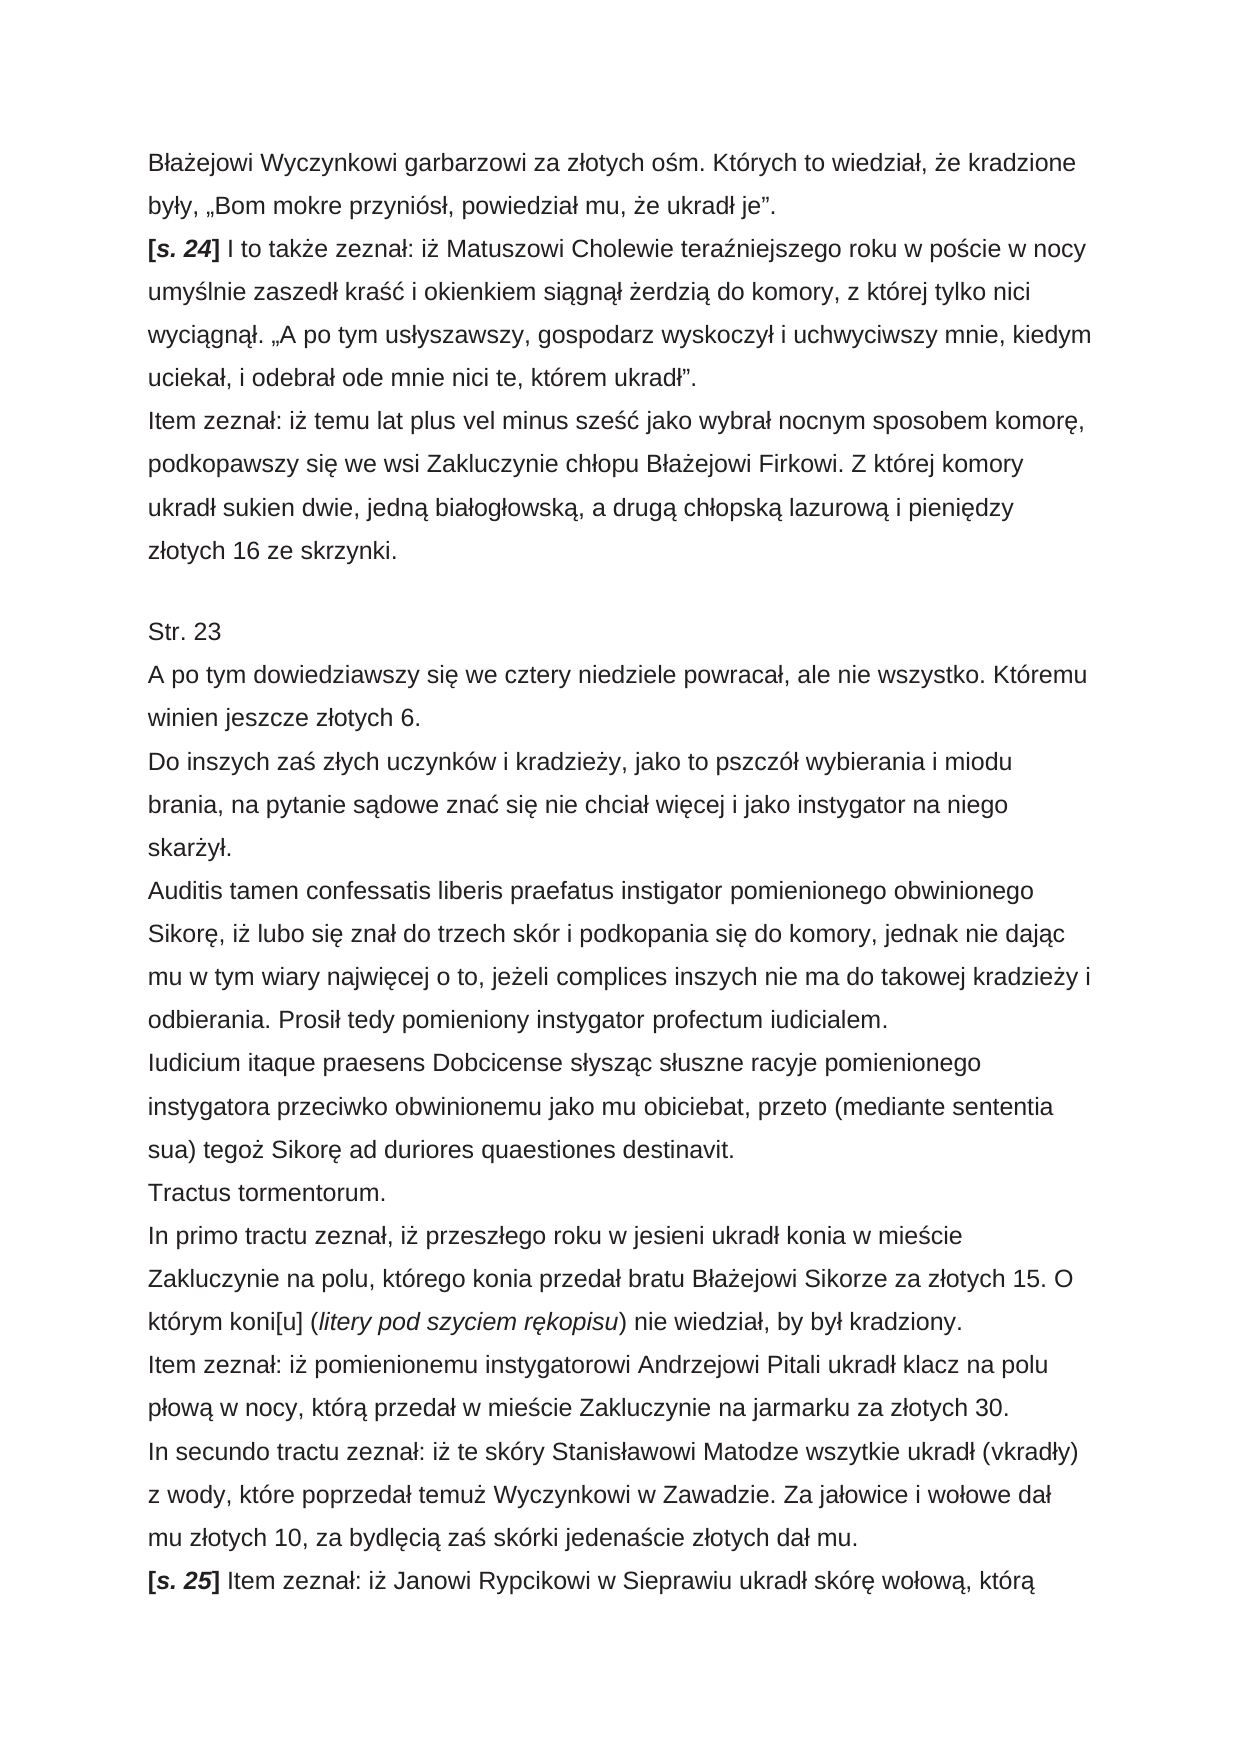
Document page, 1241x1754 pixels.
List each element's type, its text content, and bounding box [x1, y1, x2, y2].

text Str. 23 [148, 617, 1093, 646]
text Błażejowi Wyczynkowi garbarzowi za złotych ośm. Których to wiedział, że kradzione były, „Bom mokre przyniósł, powiedział mu, że ukradł je”. [148, 148, 1093, 219]
text In secundo tractu zeznał: iż te skóry Stanisławowi Matodze wszytkie ukradł (vkradły) z wody, które poprzedał temuż Wyczynkowi w Zawadzie. Za jałowice i wołowe dał mu złotych 10, za bydlęcią zaś skórki jedenaście złotych dał mu. [148, 1437, 1093, 1552]
text Item zeznał: iż pomienionemu instygatorowi Andrzejowi Pitali ukradł klacz na polu płową w nocy, którą przedał w mieście Zakluczynie na jarmarku za złotych 30. [148, 1350, 1093, 1422]
text Auditis tamen confessatis liberis praefatus instigator pomienionego obwinionego Sikorę, iż lubo się znał do trzech skór i podkopania się do komory, jednak nie dając mu w tym wiary najwięcej o to, jeżeli complices inszych nie ma do takowej kradzieży i odbierania. Prosił tedy pomieniony instygator profectum iudicialem. [148, 876, 1093, 1034]
text Iudicium itaque praesens Dobcicense słysząc słuszne racyje pomienionego instygatora przeciwko obwinionemu jako mu obiciebat, przeto (mediante sententia sua) tegoż Sikorę ad duriores quaestiones destinavit. [148, 1048, 1093, 1163]
text Item zeznał: iż temu lat plus vel minus sześć jako wybrał nocnym sposobem komorę, podkopawszy się we wsi Zakluczynie chłopu Błażejowi Firkowi. Z której komory ukradł sukien dwie, jedną białogłowską, a drugą chłopską lazurową i pieniędzy złotych 16 ze skrzynki. [148, 406, 1093, 564]
text Tractus tormentorum. [148, 1178, 1093, 1207]
text Do inszych zaś złych uczynków i kradzieży, jako to pszczół wybierania i miodu brania, na pytanie sądowe znać się nie chciał więcej i jako instygator na niego skarżył. [148, 747, 1093, 862]
text In primo tractu zeznał, iż przeszłego roku w jesieni ukradł konia w mieście Zakluczynie na polu, którego konia przedał bratu Błażejowi Sikorze za złotych 15. O którym koni[u] (litery pod szyciem rękopisu) nie wiedział, by był kradziony. [148, 1221, 1093, 1336]
text [s. 24] I to także zeznał: iż Matuszowi Cholewie teraźniejszego roku w poście w nocy umyślnie zaszedł kraść i okienkiem siągnął żerdzią do komory, z której tylko nici wyciągnął. „A po tym usłyszawszy, gospodarz wyskoczył i uchwyciwszy mnie, kiedym uciekał, i odebrał ode mnie nici te, którem ukradł”. [148, 234, 1093, 392]
text A po tym dowiedziawszy się we cztery niedziele powracał, ale nie wszystko. Któremu winien jeszcze złotych 6. [148, 660, 1093, 732]
text [s. 25] Item zeznał: iż Janowi Rypcikowi w Sieprawiu ukradł skórę wołową, którą [148, 1566, 1093, 1595]
